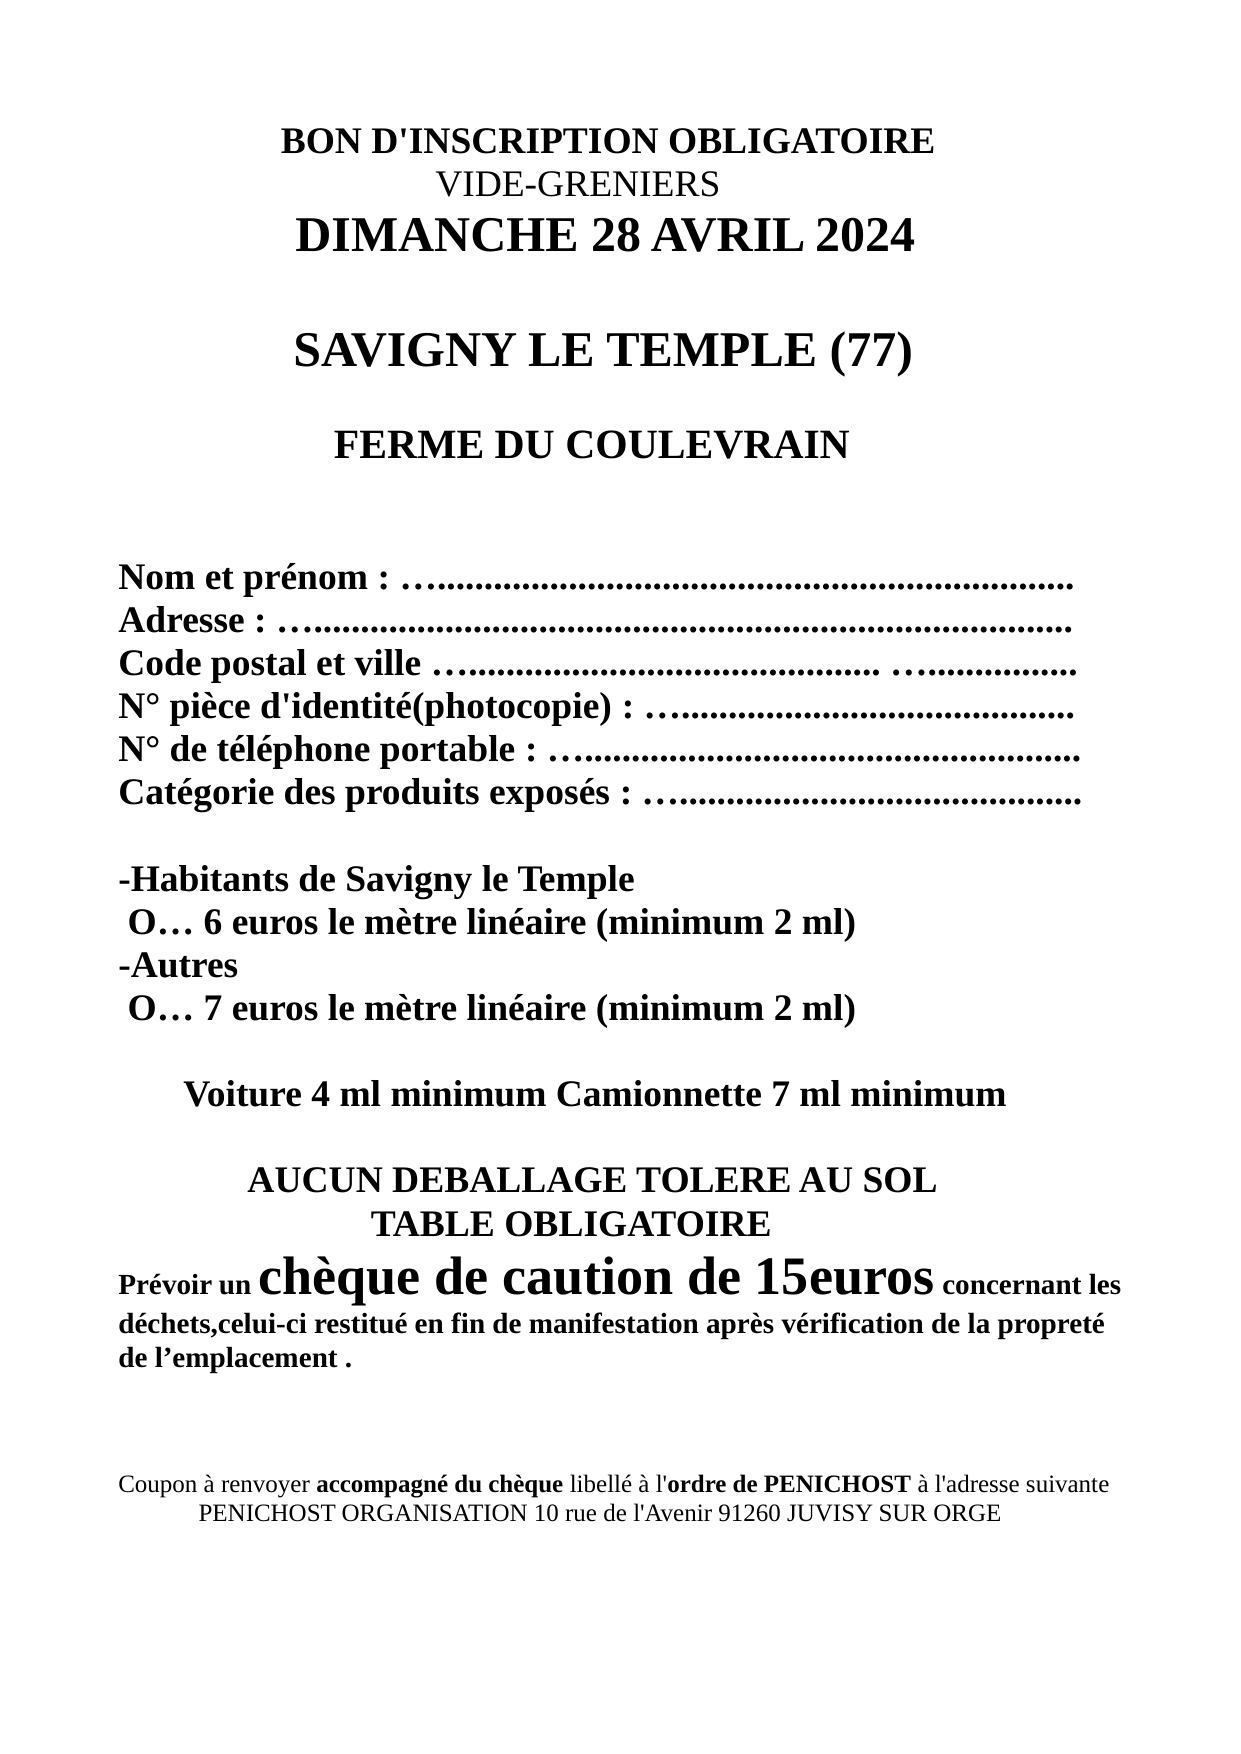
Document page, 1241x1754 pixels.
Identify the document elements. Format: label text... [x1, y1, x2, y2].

text N° de téléphone portable : …..................................................... [118, 727, 1122, 770]
text -Habitants de Savigny le Temple [118, 856, 1122, 899]
text O… 7 euros le mètre linéaire (minimum 2 ml) [118, 985, 1122, 1028]
text Adresse : …................................................................................. [118, 597, 1122, 640]
text Voiture 4 ml minimum Camionnette 7 ml minimum [118, 1072, 1122, 1115]
text N° pièce d'identité(photocopie) : ….......................................... [118, 683, 1122, 727]
text TABLE OBLIGATOIRE [118, 1201, 1122, 1244]
text Catégorie des produits exposés : …........................................... [118, 770, 1122, 813]
text FERME DU COULEVRAIN [118, 420, 1122, 468]
text -Autres [118, 942, 1122, 985]
text Prévoir un chèque de caution de 15euros concernant les déchets,celui-ci restitué en fin de manifestation après vérification de la propreté de l’emplacement . [118, 1244, 1122, 1373]
text O… 6 euros le mètre linéaire (minimum 2 ml) [118, 899, 1122, 942]
text BON D'INSCRIPTION OBLIGATOIRE [118, 118, 1122, 161]
text Coupon à renvoyer accompagné du chèque libellé à l'ordre de PENICHOST à l'adresse suivante PENICHOST ORGANISATION 10 rue de l'Avenir 91260 JUVISY SUR ORGE [118, 1469, 1122, 1527]
text DIMANCHE 28 AVRIL 2024 [118, 204, 1122, 262]
text AUCUN DEBALLAGE TOLERE AU SOL [118, 1158, 1122, 1201]
text VIDE-GRENIERS [118, 161, 1122, 204]
text Nom et prénom : ….................................................................... [118, 554, 1122, 597]
text SAVIGNY LE TEMPLE (77) [118, 319, 1122, 377]
text Code postal et ville …............................................ …................ [118, 640, 1122, 683]
